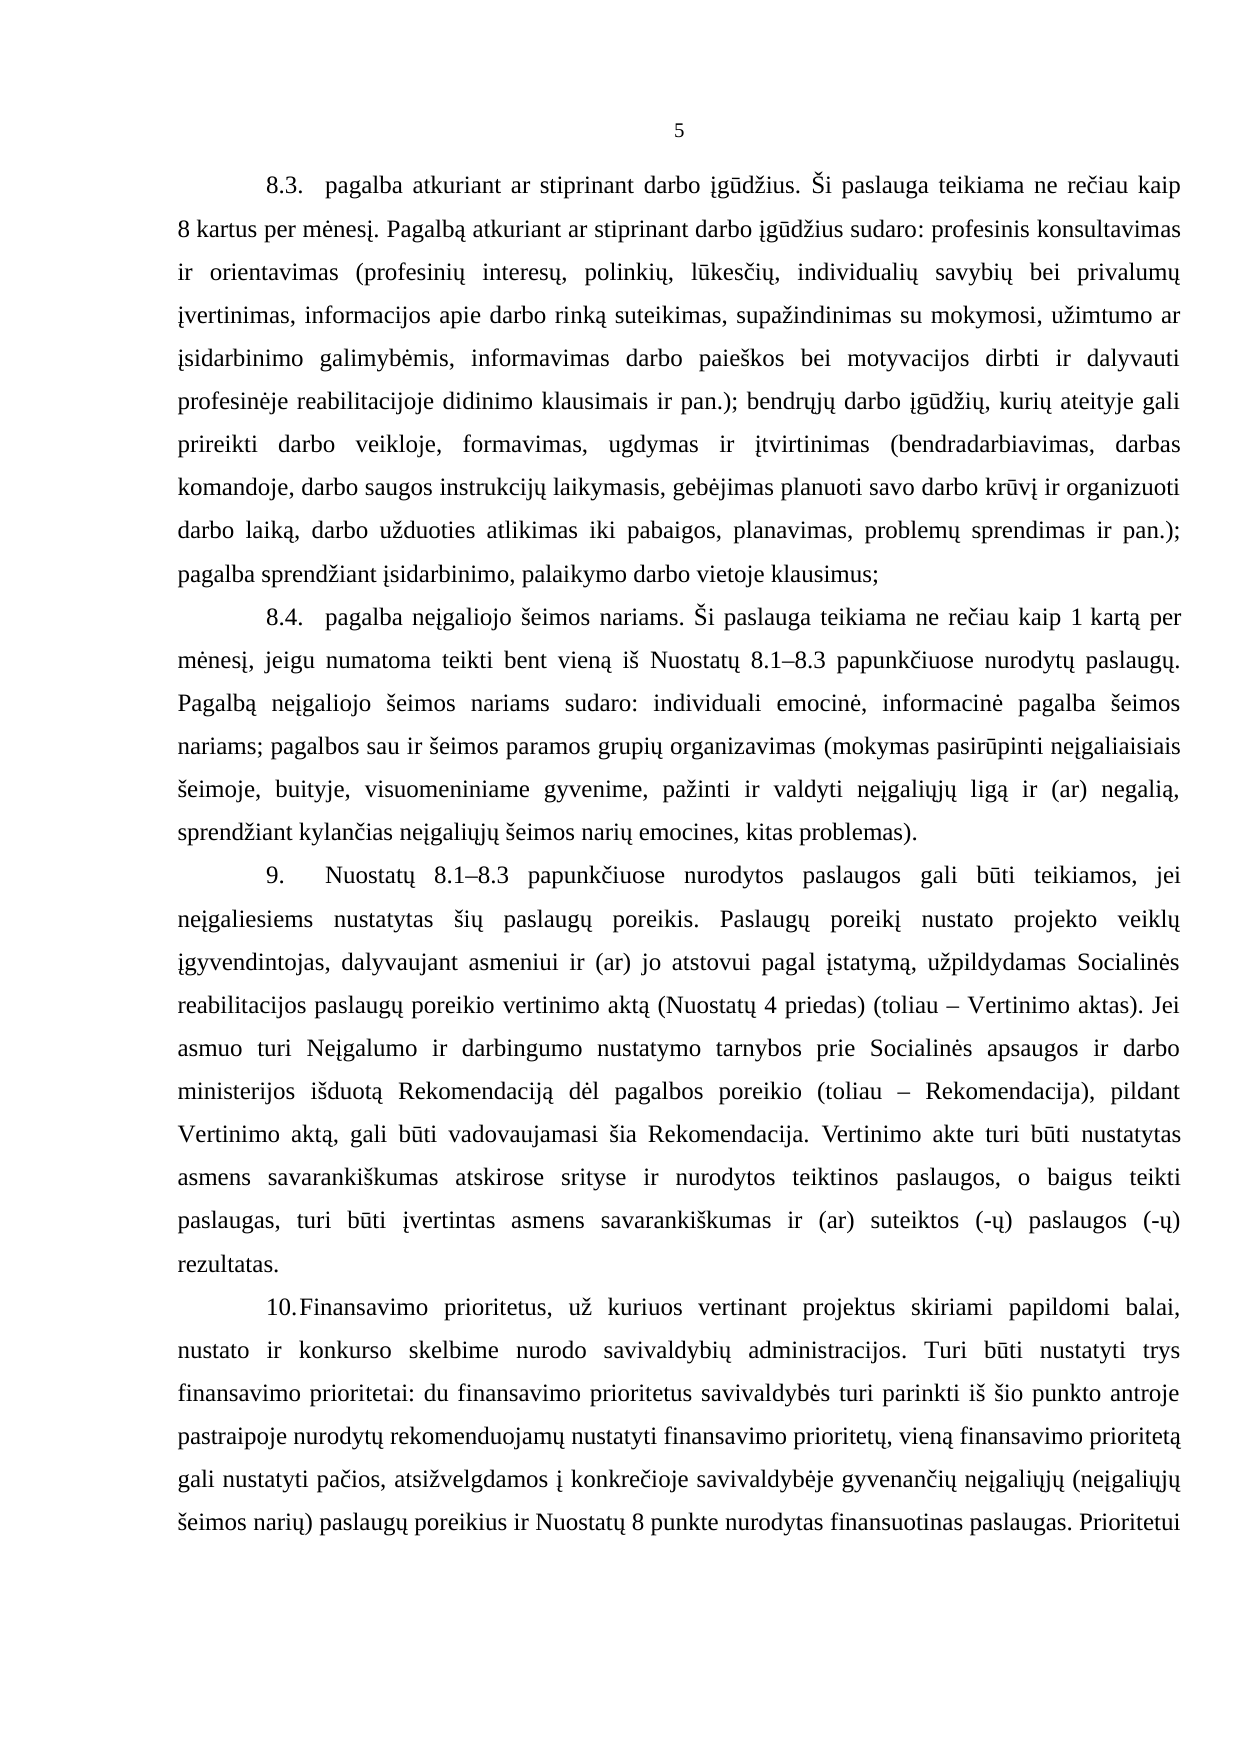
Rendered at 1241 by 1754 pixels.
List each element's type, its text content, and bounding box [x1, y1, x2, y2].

text 8.4. pagalba neįgaliojo šeimos nariams. Ši paslauga teikiama ne rečiau kaip 1 kartą per mėnesį, jeigu numatoma teikti bent vieną iš Nuostatų 8.1–8.3 papunkčiuose nurodytų paslaugų. Pagalbą neįgaliojo šeimos nariams sudaro: individuali emocinė, informacinė pagalba šeimos nariams; pagalbos sau ir šeimos paramos grupių organizavimas (mokymas pasirūpinti neįgaliaisiais šeimoje, buityje, visuomeniniame gyvenime, pažinti ir valdyti neįgaliųjų ligą ir (ar) negalią, sprendžiant kylančias neįgaliųjų šeimos narių emocines, kitas problemas). [177, 602, 1181, 846]
text 8.3. pagalba atkuriant ar stiprinant darbo įgūdžius. Ši paslauga teikiama ne rečiau kaip 8 kartus per mėnesį. Pagalbą atkuriant ar stiprinant darbo įgūdžius sudaro: profesinis konsultavimas ir orientavimas (profesinių interesų, polinkių, lūkesčių, individualių savybių bei privalumų įvertinimas, informacijos apie darbo rinką suteikimas, supažindinimas su mokymosi, užimtumo ar įsidarbinimo galimybėmis, informavimas darbo paieškos bei motyvacijos dirbti ir dalyvauti profesinėje reabilitacijoje didinimo klausimais ir pan.); bendrųjų darbo įgūdžių, kurių ateityje gali prireikti darbo veikloje, formavimas, ugdymas ir įtvirtinimas (bendradarbiavimas, darbas komandoje, darbo saugos instrukcijų laikymasis, gebėjimas planuoti savo darbo krūvį ir organizuoti darbo laiką, darbo užduoties atlikimas iki pabaigos, planavimas, problemų sprendimas ir pan.); pagalba sprendžiant įsidarbinimo, palaikymo darbo vietoje klausimus; [177, 171, 1181, 587]
text 10. Finansavimo prioritetus, už kuriuos vertinant projektus skiriami papildomi balai, nustato ir konkurso skelbime nurodo savivaldybių administracijos. Turi būti nustatyti trys finansavimo prioritetai: du finansavimo prioritetus savivaldybės turi parinkti iš šio punkto antroje pastraipoje nurodytų rekomenduojamų nustatyti finansavimo prioritetų, vieną finansavimo prioritetą gali nustatyti pačios, atsižvelgdamos į konkrečioje savivaldybėje gyvenančių neįgaliųjų (neįgaliųjų šeimos narių) paslaugų poreikius ir Nuostatų 8 punkte nurodytas finansuotinas paslaugas. Prioritetui [177, 1292, 1181, 1536]
text 9. Nuostatų 8.1–8.3 papunkčiuose nurodytos paslaugos gali būti teikiamos, jei neįgaliesiems nustatytas šių paslaugų poreikis. Paslaugų poreikį nustato projekto veiklų įgyvendintojas, dalyvaujant asmeniui ir (ar) jo atstovui pagal įstatymą, užpildydamas Socialinės reabilitacijos paslaugų poreikio vertinimo aktą (Nuostatų 4 priedas) (toliau – Vertinimo aktas). Jei asmuo turi Neįgalumo ir darbingumo nustatymo tarnybos prie Socialinės apsaugos ir darbo ministerijos išduotą Rekomendaciją dėl pagalbos poreikio (toliau – Rekomendacija), pildant Vertinimo aktą, gali būti vadovaujamasi šia Rekomendacija. Vertinimo akte turi būti nustatytas asmens savarankiškumas atskirose srityse ir nurodytos teiktinos paslaugos, o baigus teikti paslaugas, turi būti įvertintas asmens savarankiškumas ir (ar) suteiktos (-ų) paslaugos (-ų) rezultatas. [177, 861, 1181, 1277]
